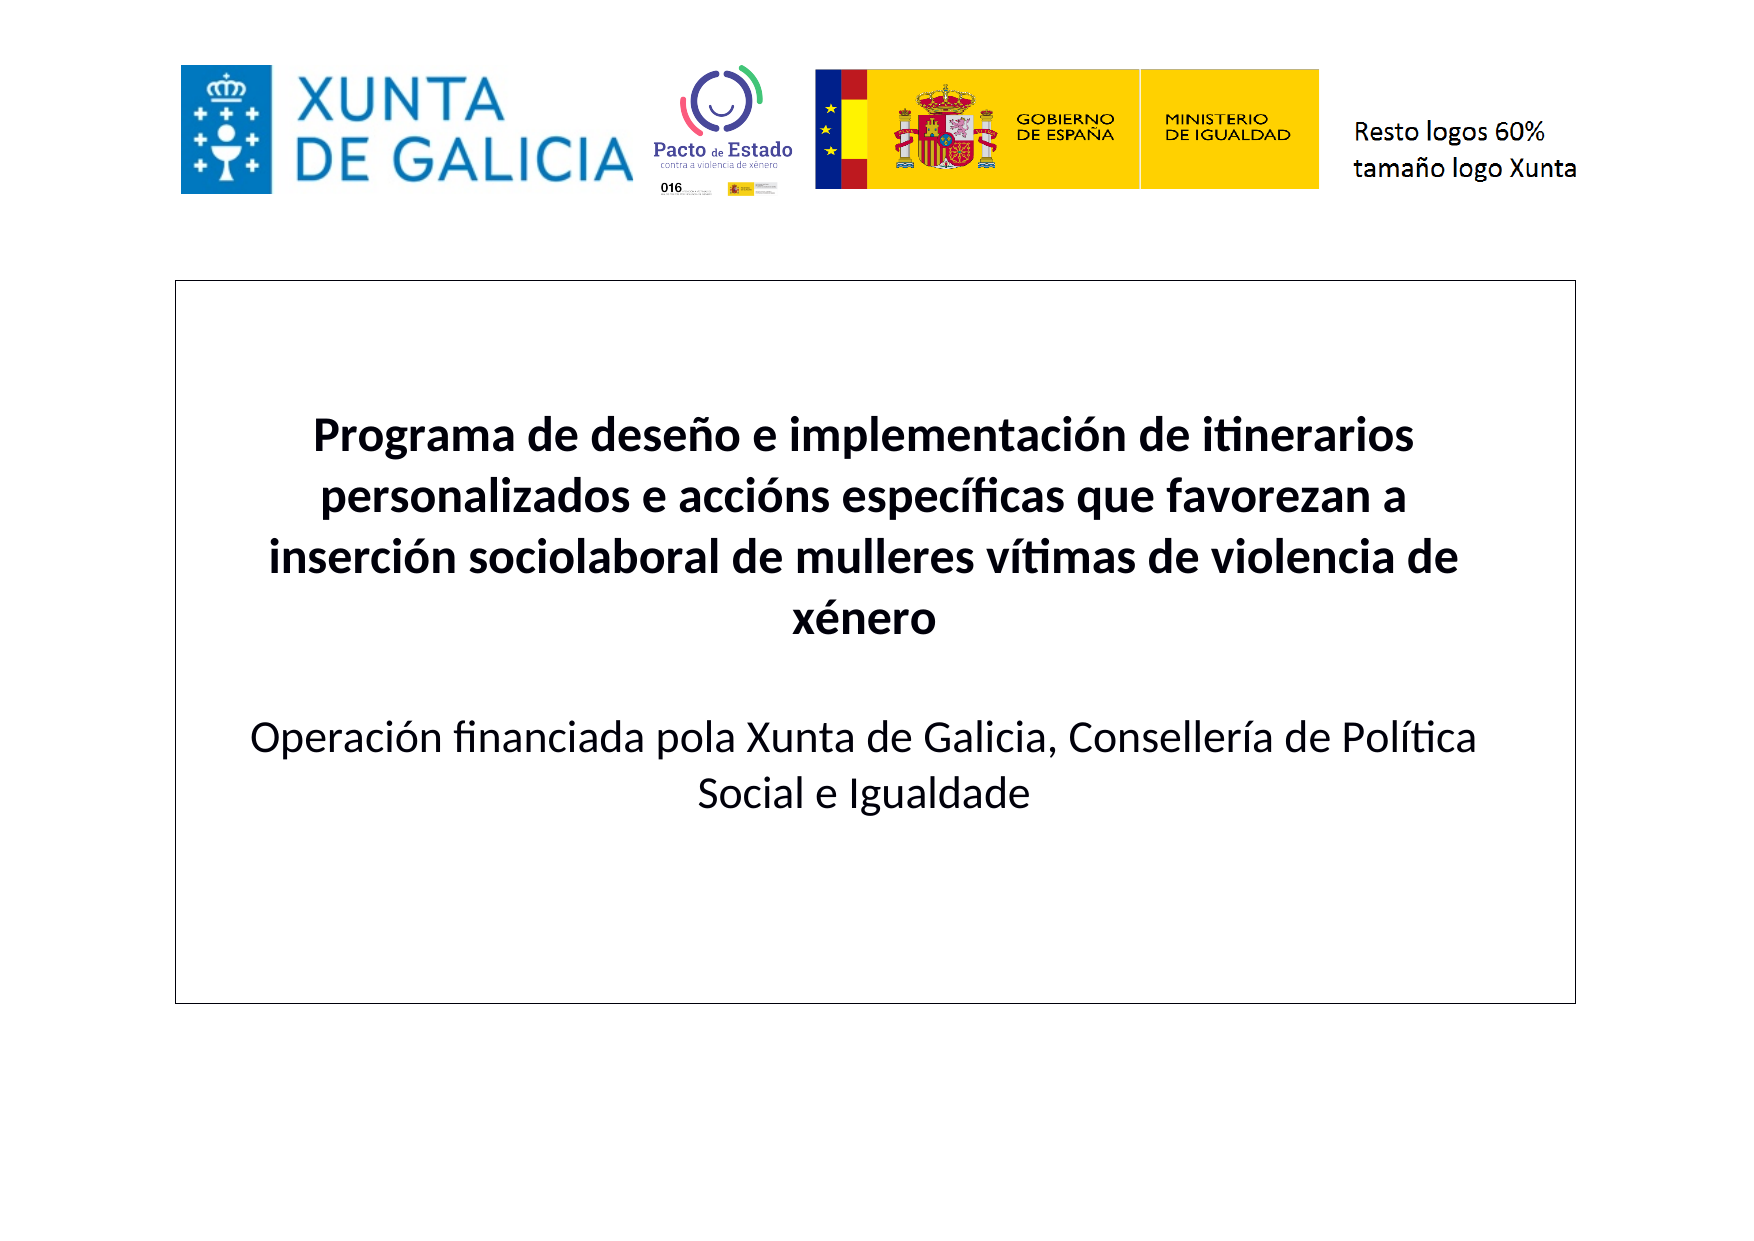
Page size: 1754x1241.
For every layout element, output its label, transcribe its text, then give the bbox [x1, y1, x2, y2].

table_header Programa de deseño e implementación de itinerarios personalizados e accións específicas que favorezan a inserción sociolaboral de mulleres vítimas de violencia de xénero Operación financiada pola Xunta de Galicia, Consellería de Política Social e Igualdade [176, 281, 1575, 1003]
picture [653, 65, 793, 196]
picture [181, 65, 634, 194]
picture [1350, 111, 1578, 185]
picture [811, 66, 1323, 192]
